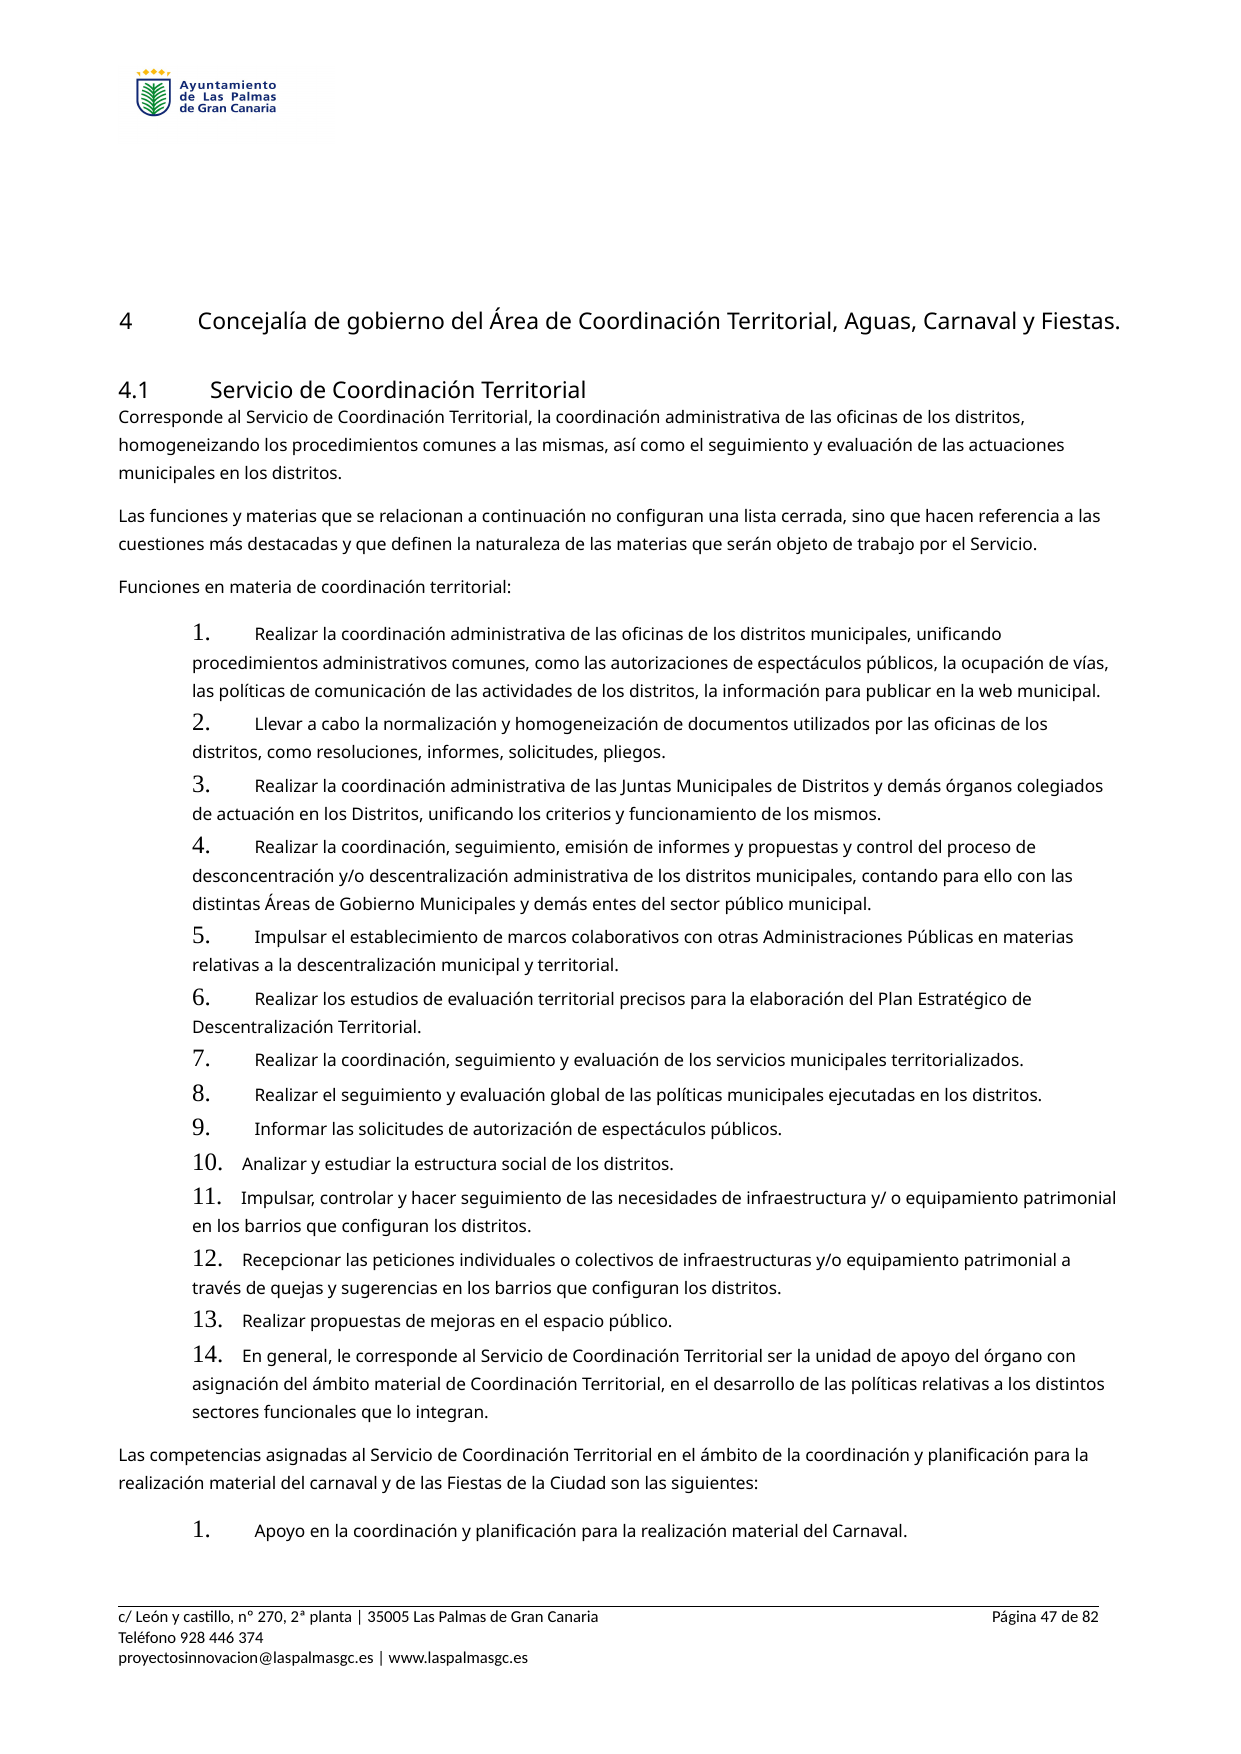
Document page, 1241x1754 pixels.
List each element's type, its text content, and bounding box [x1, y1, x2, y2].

list Recepcionar las peticiones individuales o colectivos de infraestructuras y/o equipamiento patrimonial a través de quejas y sugerencias en los barrios que configuran los distritos. [118, 1243, 1122, 1299]
list Apoyo en la coordinación y planificación para la realización material del Carnaval. [118, 1514, 1122, 1542]
list Realizar la coordinación administrativa de las oficinas de los distritos municipales, unificando procedimientos administrativos comunes, como las autorizaciones de espectáculos públicos, la ocupación de vías, las políticas de comunicación de las actividades de los distritos, la información para publicar en la web municipal. [118, 617, 1122, 702]
list Realizar propuestas de mejoras en el espacio público. [118, 1304, 1122, 1333]
list Realizar la coordinación, seguimiento y evaluación de los servicios municipales territorializados. [118, 1043, 1122, 1072]
list Impulsar, controlar y hacer seguimiento de las necesidades de infraestructura y/ o equipamiento patrimonial en los barrios que configuran los distritos. [118, 1181, 1122, 1238]
picture [118, 65, 336, 144]
list Informar las solicitudes de autorización de espectáculos públicos. [118, 1112, 1122, 1141]
text Corresponde al Servicio de Coordinación Territorial, la coordinación administrativa de las oficinas de los distritos, homogeneizando los procedimientos comunes a las mismas, así como el seguimiento y evaluación de las actuaciones municipales en los distritos. [118, 405, 1122, 485]
list Realizar el seguimiento y evaluación global de las políticas municipales ejecutadas en los distritos. [118, 1078, 1122, 1106]
list Impulsar el establecimiento de marcos colaborativos con otras Administraciones Públicas en materias relativas a la descentralización municipal y territorial. [118, 920, 1122, 977]
list Llevar a cabo la normalización y homogeneización de documentos utilizados por las oficinas de los distritos, como resoluciones, informes, solicitudes, pliegos. [118, 707, 1122, 764]
text Las funciones y materias que se relacionan a continuación no configuran una lista cerrada, sino que hacen referencia a las cuestiones más destacadas y que definen la naturaleza de las materias que serán objeto de trabajo por el Servicio. [118, 504, 1122, 556]
list Realizar la coordinación administrativa de las Juntas Municipales de Distritos y demás órganos colegiados de actuación en los Distritos, unificando los criterios y funcionamiento de los mismos. [118, 769, 1122, 826]
subtitle 4 Concejalía de gobierno del Área de Coordinación Territorial, Aguas, Carnaval y Fiestas. [118, 305, 1122, 336]
list Realizar los estudios de evaluación territorial precisos para la elaboración del Plan Estratégico de Descentralización Territorial. [118, 982, 1122, 1038]
text Las competencias asignadas al Servicio de Coordinación Territorial en el ámbito de la coordinación y planificación para la realización material del carnaval y de las Fiestas de la Ciudad son las siguientes: [118, 1443, 1122, 1494]
subtitle 4.1 Servicio de Coordinación Territorial [118, 374, 1122, 405]
list Realizar la coordinación, seguimiento, emisión de informes y propuestas y control del proceso de desconcentración y/o descentralización administrativa de los distritos municipales, contando para ello con las distintas Áreas de Gobierno Municipales y demás entes del sector público municipal. [118, 830, 1122, 915]
list En general, le corresponde al Servicio de Coordinación Territorial ser la unidad de apoyo del órgano con asignación del ámbito material de Coordinación Territorial, en el desarrollo de las políticas relativas a los distintos sectores funcionales que lo integran. [118, 1339, 1122, 1424]
list Analizar y estudiar la estructura social de los distritos. [118, 1147, 1122, 1175]
text Funciones en materia de coordinación territorial: [118, 575, 1122, 598]
